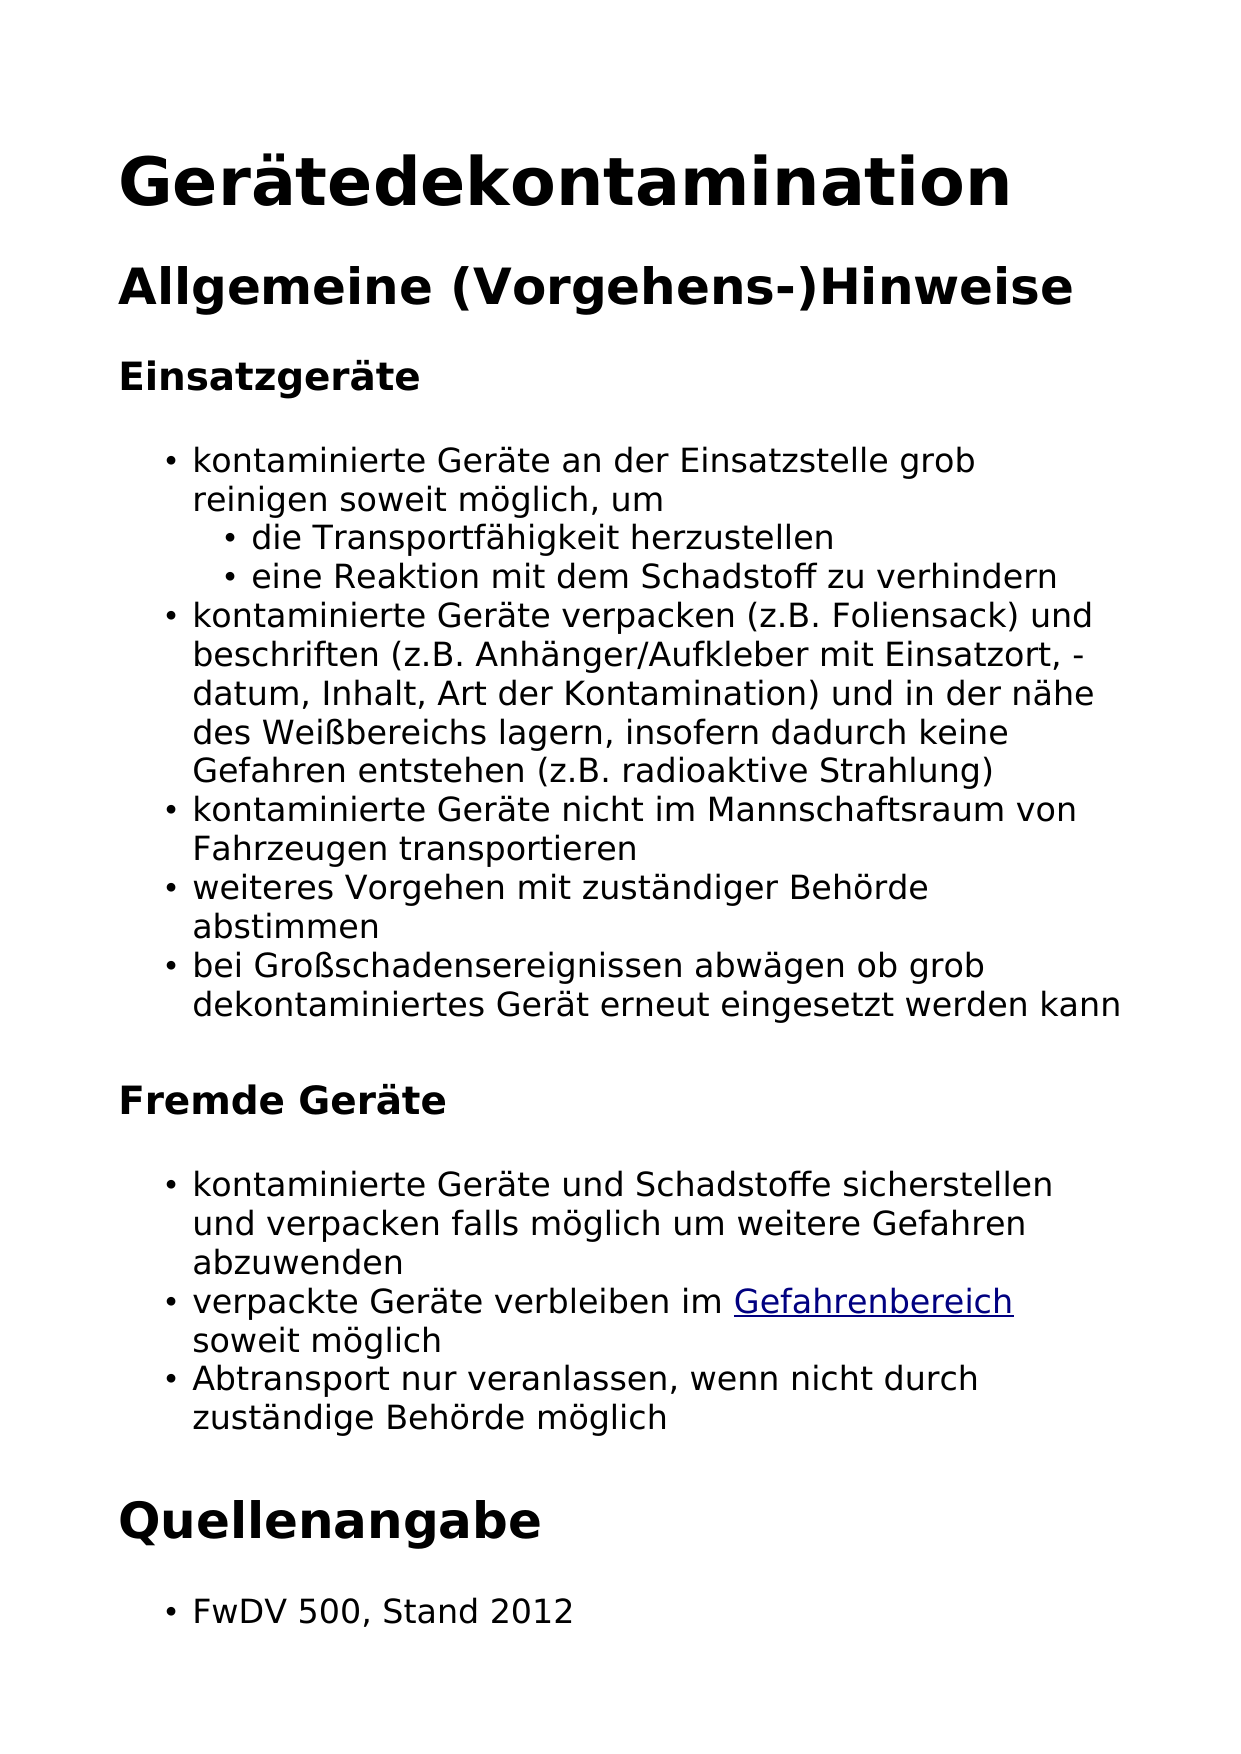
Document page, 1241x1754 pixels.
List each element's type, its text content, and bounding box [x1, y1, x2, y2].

list die Transportfähigkeit herzustellen [236, 519, 1122, 558]
subtitle Einsatzgeräte [118, 354, 1122, 399]
subtitle Allgemeine (Vorgehens-)Hinweise [118, 258, 1122, 316]
list bei Großschadensereignissen abwägen ob grob dekontaminiertes Gerät erneut eingesetzt werden kann [177, 946, 1122, 1024]
subtitle Fremde Geräte [118, 1078, 1122, 1124]
list FwDV 500, Stand 2012 [177, 1592, 1122, 1631]
list kontaminierte Geräte und Schadstoffe sicherstellen und verpacken falls möglich um weitere Gefahren abzuwenden [177, 1166, 1122, 1282]
list kontaminierte Geräte verpacken (z.B. Foliensack) und beschriften (z.B. Anhänger/Aufkleber mit Einsatzort, -datum, Inhalt, Art der Kontamination) und in der nähe des Weißbereichs lagern, insofern dadurch keine Gefahren entstehen (z.B. radioaktive Strahlung) [177, 597, 1122, 791]
list verpackte Geräte verbleiben im Gefahrenbereich soweit möglich [177, 1282, 1122, 1360]
subtitle Quellenangabe [118, 1492, 1122, 1550]
list weiteres Vorgehen mit zuständiger Behörde abstimmen [177, 868, 1122, 946]
list Abtransport nur veranlassen, wenn nicht durch zuständige Behörde möglich [177, 1360, 1122, 1438]
subtitle Gerätedekontamination [118, 143, 1122, 221]
list eine Reaktion mit dem Schadstoff zu verhindern [236, 558, 1122, 597]
list kontaminierte Geräte an der Einsatzstelle grob reinigen soweit möglich, um [177, 441, 1122, 519]
list kontaminierte Geräte nicht im Mannschaftsraum von Fahrzeugen transportieren [177, 791, 1122, 868]
